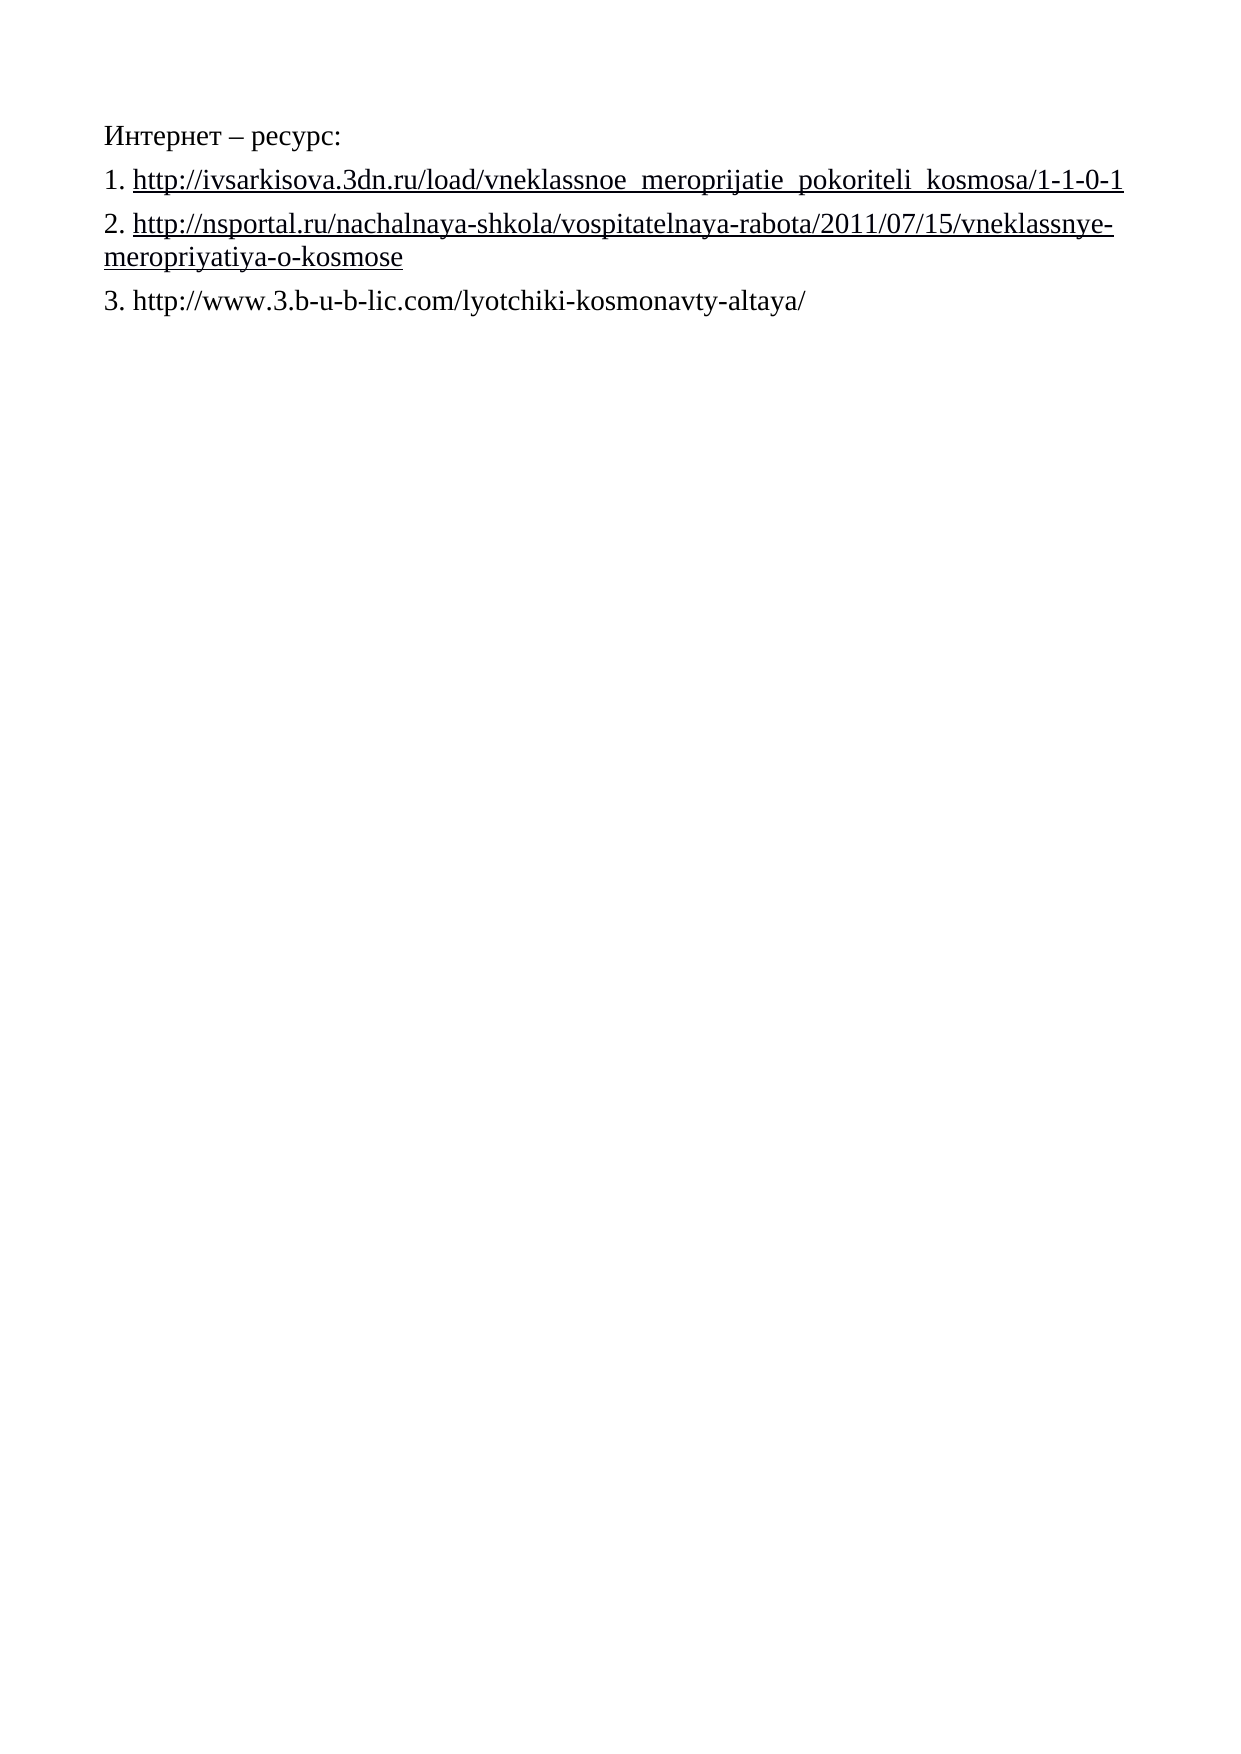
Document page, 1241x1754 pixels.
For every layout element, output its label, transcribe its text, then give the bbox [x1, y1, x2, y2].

text 2. http://nsportal.ru/nachalnaya-shkola/vospitatelnaya-rabota/2011/07/15/vneklassnye-meropriyatiya-o-kosmose [103, 206, 1152, 273]
text 1. http://ivsarkisova.3dn.ru/load/vneklassnoe_meroprijatie_pokoriteli_kosmosa/1-1-0-1 [103, 162, 1152, 196]
text 3. http://www.3.b-u-b-lic.com/lyotchiki-kosmonavty-altaya/ [103, 283, 1152, 317]
text Интернет – ресурс: [103, 118, 1152, 152]
